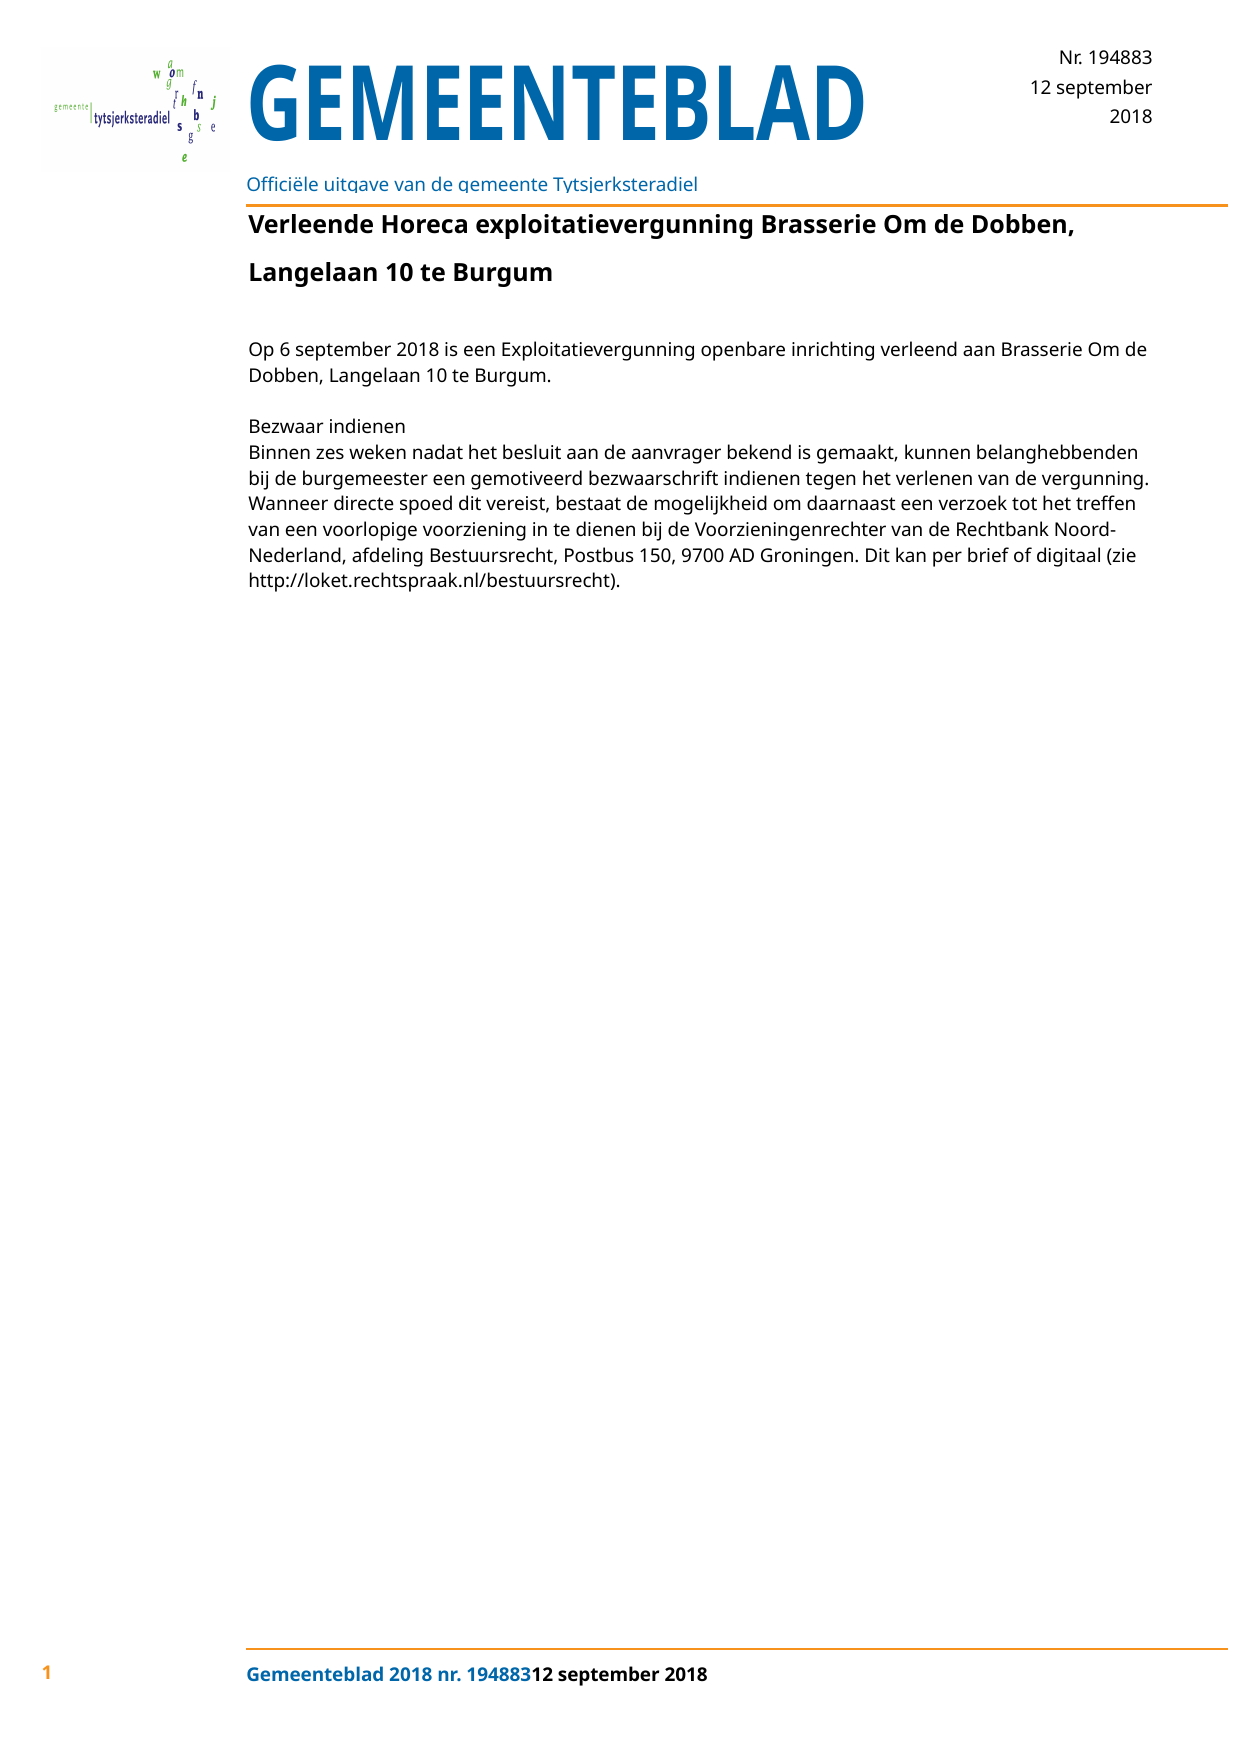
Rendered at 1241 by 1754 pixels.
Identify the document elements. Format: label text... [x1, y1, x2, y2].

picture [41, 47, 231, 172]
text Verleende Horeca exploitatievergunning Brasserie Om de Dobben, Langelaan 10 te Burgum [248, 207, 1152, 288]
text Bezwaar indienen [248, 413, 1152, 439]
text Op 6 september 2018 is een Exploitatievergunning openbare inrichting verleend aan Brasserie Om de Dobben, Langelaan 10 te Burgum. [248, 336, 1152, 388]
text Binnen zes weken nadat het besluit aan de aanvrager bekend is gemaakt, kunnen belanghebbenden bij de burgemeester een gemotiveerd bezwaarschrift indienen tegen het verlenen van de vergunning. Wanneer directe spoed dit vereist, bestaat de mogelijkheid om daarnaast een verzoek tot het treffen van een voorlopige voorziening in te dienen bij de Voorzieningenrechter van de Rechtbank Noord-Nederland, afdeling Bestuursrecht, Postbus 150, 9700 AD Groningen. Dit kan per brief of digitaal (zie http://loket.rechtspraak.nl/bestuursrecht). [248, 439, 1152, 593]
